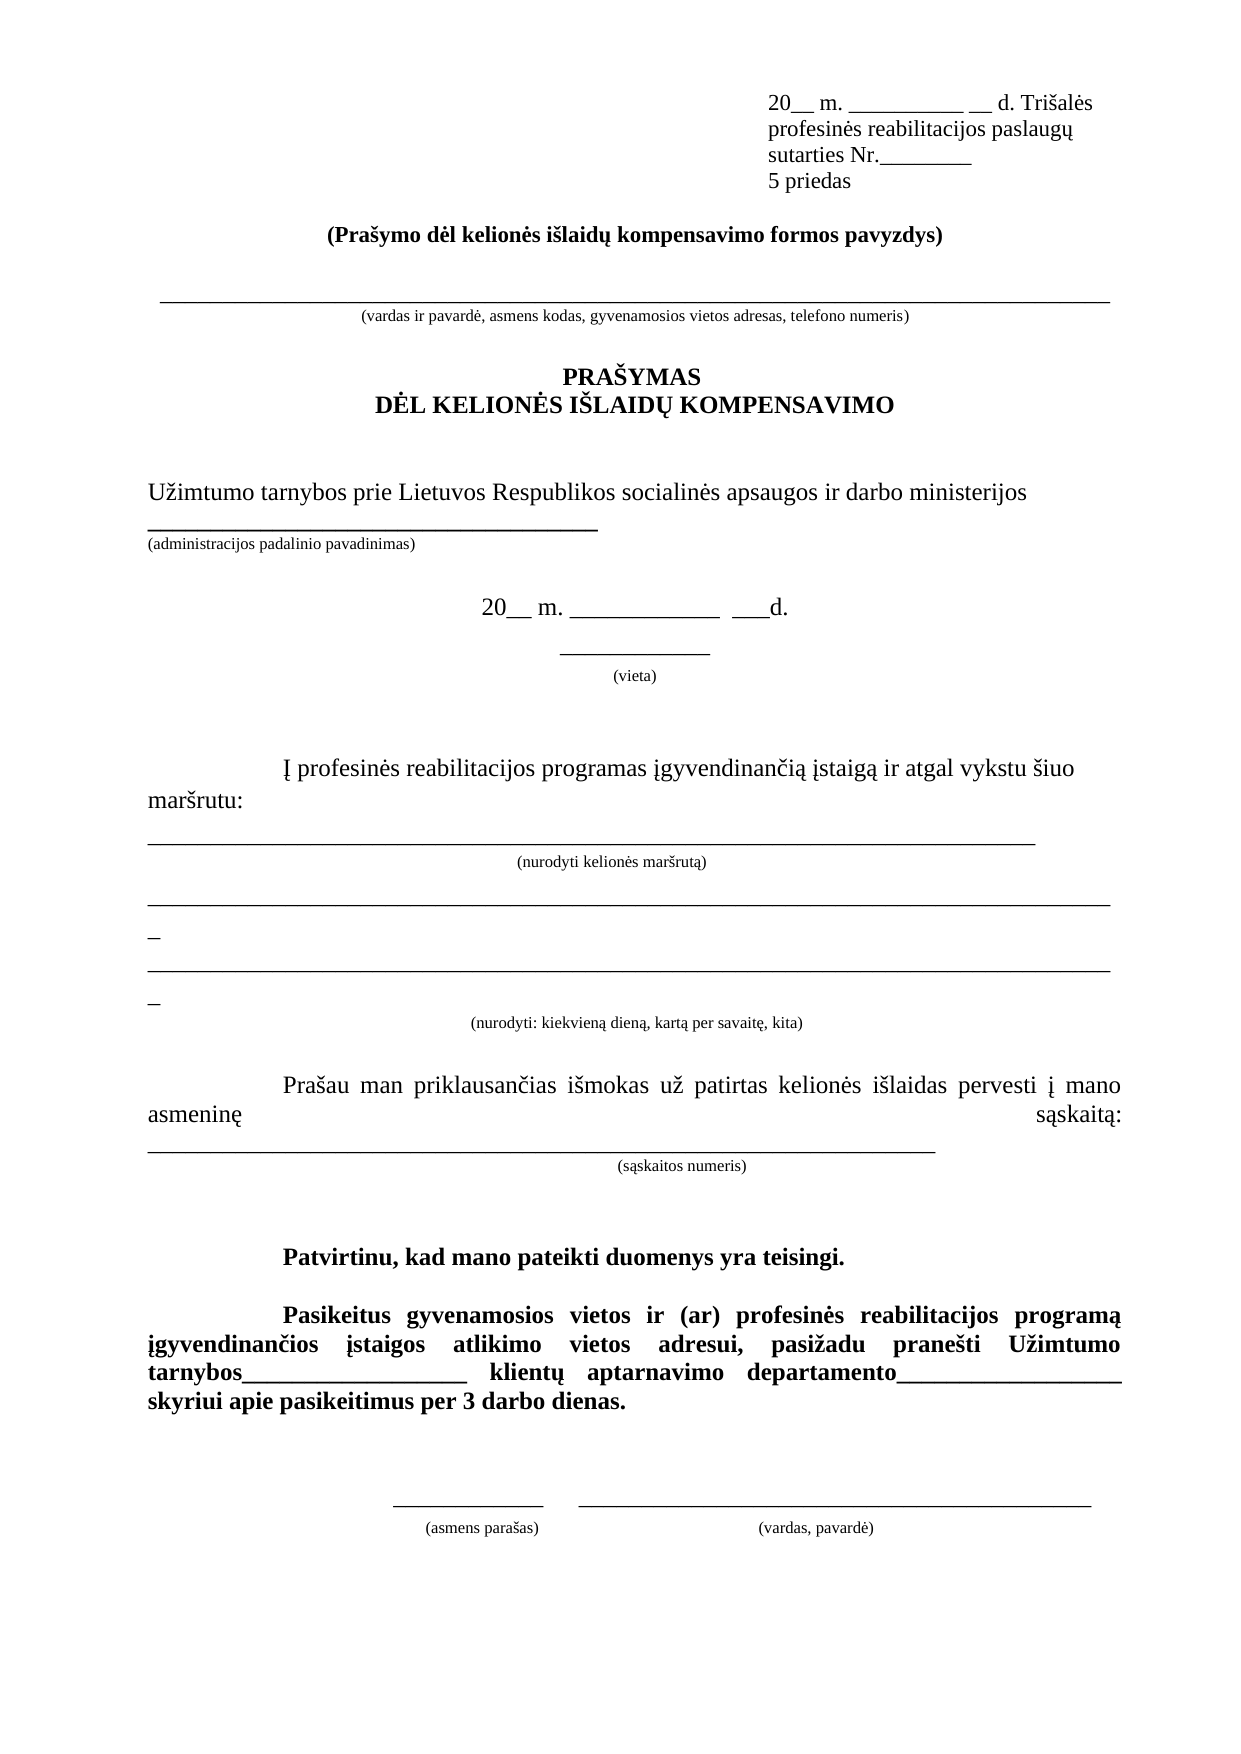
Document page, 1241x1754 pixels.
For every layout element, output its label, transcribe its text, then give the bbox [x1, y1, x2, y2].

text ______________________________________________________________________________ [148, 880, 1122, 942]
text sutarties Nr.________ [768, 141, 1122, 168]
text 20__ m. ____________ ___d. [148, 592, 1122, 621]
text Į profesinės reabilitacijos programas įgyvendinančią įstaigą ir atgal vykstu šiuo maršrutu: _______________________________________________________________________ [148, 753, 1122, 847]
text Patvirtinu, kad mano pateikti duomenys yra teisingi. [148, 1242, 1122, 1271]
text Pasikeitus gyvenamosios vietos ir (ar) profesinės reabilitacijos programą įgyvendinančios įstaigos atlikimo vietos adresui, pasižadu pranešti Užimtumo tarnybos__________________ klientų aptarnavimo departamento__________________ skyriui apie pasikeitimus per 3 darbo dienas. [148, 1300, 1122, 1415]
text ____________ [148, 629, 1122, 658]
text profesinės reabilitacijos paslaugų [768, 115, 1122, 141]
text (vieta) [148, 666, 1122, 695]
text (sąskaitos numeris) [148, 1156, 1122, 1185]
text ______________________________________________________________________________ [148, 946, 1122, 1008]
text ____________________________________________________________________________ [148, 277, 1122, 305]
text (nurodyti: kiekvieną dieną, kartą per savaitę, kita) [148, 1012, 1122, 1041]
text (Prašymo dėl kelionės išlaidų kompensavimo formos pavyzdys) [148, 222, 1122, 248]
text (asmens parašas) (vardas, pavardė) [283, 1518, 1122, 1547]
text Užimtumo tarnybos prie Lietuvos Respublikos socialinės apsaugos ir darbo ministerijos [148, 477, 1122, 506]
text 5 priedas [768, 168, 1122, 194]
text ____________________________________ [148, 506, 1122, 534]
text (administracijos padalinio pavadinimas) [148, 534, 1122, 563]
text (vardas ir pavardė, asmens kodas, gyvenamosios vietos adresas, telefono numeris) [148, 305, 1122, 334]
text ____________ _________________________________________ [283, 1481, 1122, 1510]
text PRAŠYMAS [148, 362, 1122, 391]
text 20__ m. __________ __ d. Trišalės [768, 88, 1122, 115]
text DĖL KELIONĖS IŠLAIDŲ KOMPENSAVIMO [148, 391, 1122, 419]
text (nurodyti kelionės maršrutą) [148, 852, 1122, 880]
text Prašau man priklausančias išmokas už patirtas kelionės išlaidas pervesti į mano asmeninę sąskaitą: _______________________________________________________________ [148, 1070, 1122, 1156]
